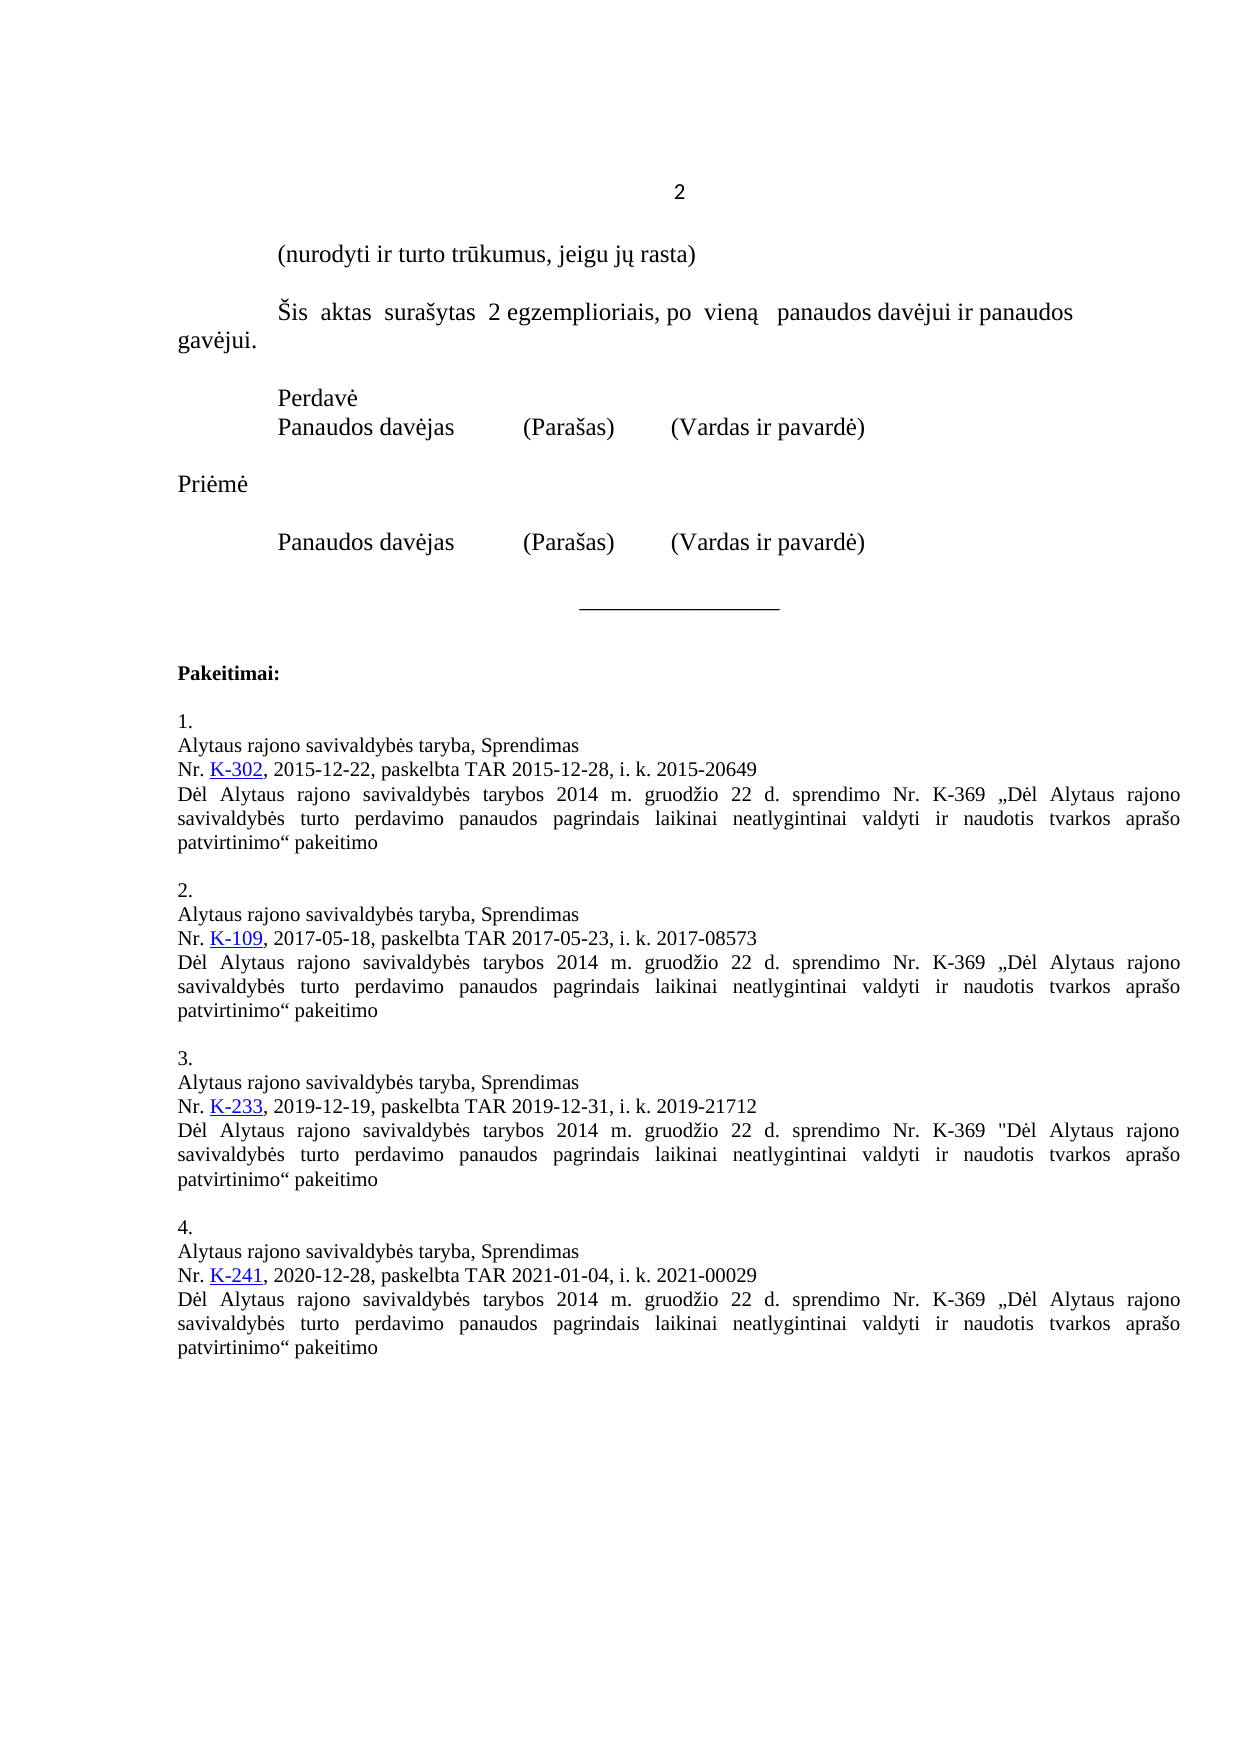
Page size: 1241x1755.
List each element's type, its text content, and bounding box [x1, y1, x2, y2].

text Nr. K-241, 2020-12-28, paskelbta TAR 2021-01-04, i. k. 2021-00029 [177, 1263, 1181, 1287]
text Dėl Alytaus rajono savivaldybės tarybos 2014 m. gruodžio 22 d. sprendimo Nr. K-369 „Dėl Alytaus rajono savivaldybės turto perdavimo panaudos pagrindais laikinai neatlygintinai valdyti ir naudotis tvarkos aprašo patvirtinimo“ pakeitimo [177, 781, 1181, 854]
text Panaudos davėjas (Parašas) (Vardas ir pavardė) [277, 412, 1181, 441]
text Dėl Alytaus rajono savivaldybės tarybos 2014 m. gruodžio 22 d. sprendimo Nr. K-369 „Dėl Alytaus rajono savivaldybės turto perdavimo panaudos pagrindais laikinai neatlygintinai valdyti ir naudotis tvarkos aprašo patvirtinimo“ pakeitimo [177, 950, 1181, 1022]
text Panaudos davėjas (Parašas) (Vardas ir pavardė) [277, 527, 1181, 556]
text Pakeitimai: [177, 661, 1181, 685]
text Priėmė [177, 469, 1181, 498]
text 1. [177, 709, 1181, 733]
text (nurodyti ir turto trūkumus, jeigu jų rasta) [277, 239, 1181, 268]
text 3. [177, 1046, 1181, 1070]
text Alytaus rajono savivaldybės taryba, Sprendimas [177, 1239, 1181, 1263]
text 4. [177, 1214, 1181, 1239]
text Dėl Alytaus rajono savivaldybės tarybos 2014 m. gruodžio 22 d. sprendimo Nr. K-369 "Dėl Alytaus rajono savivaldybės turto perdavimo panaudos pagrindais laikinai neatlygintinai valdyti ir naudotis tvarkos aprašo patvirtinimo“ pakeitimo [177, 1118, 1181, 1191]
text gavėjui. [177, 326, 1181, 354]
text ________________ [177, 584, 1181, 613]
text Perdavė [277, 383, 1181, 412]
text Nr. K-109, 2017-05-18, paskelbta TAR 2017-05-23, i. k. 2017-08573 [177, 926, 1181, 950]
text Alytaus rajono savivaldybės taryba, Sprendimas [177, 902, 1181, 926]
text Nr. K-233, 2019-12-19, paskelbta TAR 2019-12-31, i. k. 2019-21712 [177, 1094, 1181, 1118]
text Dėl Alytaus rajono savivaldybės tarybos 2014 m. gruodžio 22 d. sprendimo Nr. K-369 „Dėl Alytaus rajono savivaldybės turto perdavimo panaudos pagrindais laikinai neatlygintinai valdyti ir naudotis tvarkos aprašo patvirtinimo“ pakeitimo [177, 1287, 1181, 1359]
text Alytaus rajono savivaldybės taryba, Sprendimas [177, 1070, 1181, 1094]
text Šis aktas surašytas 2 egzemplioriais, po vieną panaudos davėjui ir panaudos [277, 297, 1181, 326]
text Nr. K-302, 2015-12-22, paskelbta TAR 2015-12-28, i. k. 2015-20649 [177, 757, 1181, 781]
text 2. [177, 878, 1181, 902]
text Alytaus rajono savivaldybės taryba, Sprendimas [177, 733, 1181, 757]
